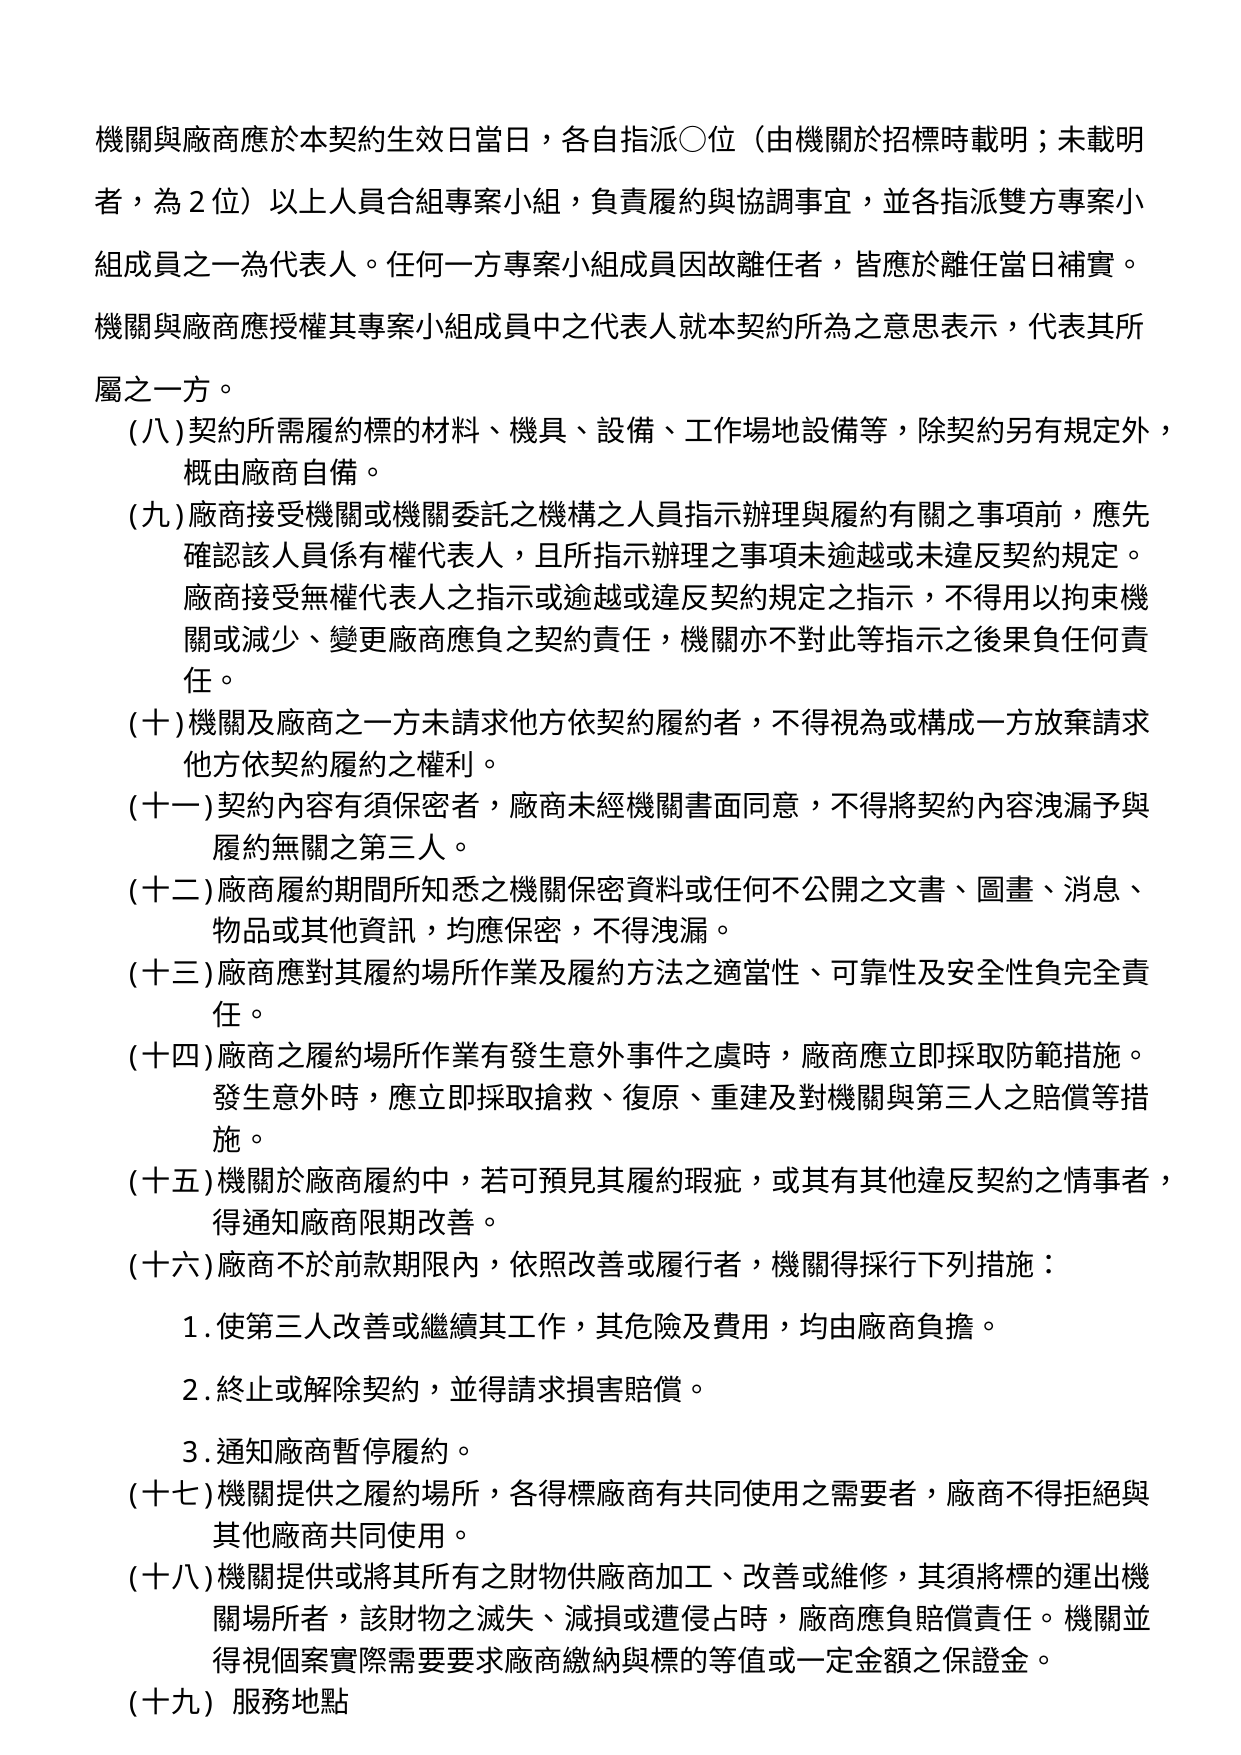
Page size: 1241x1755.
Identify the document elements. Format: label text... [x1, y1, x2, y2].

text (十七)機關提供之履約場所，各得標廠商有共同使用之需要者，廠商不得拒絕與其他廠商共同使用。 [124, 1471, 1152, 1554]
text (十二)廠商履約期間所知悉之機關保密資料或任何不公開之文書、圖畫、消息、物品或其他資訊，均應保密，不得洩漏。 [124, 867, 1152, 950]
text 1.使第三人改善或繼續其工作，其危險及費用，均由廠商負擔。 [181, 1283, 1152, 1346]
text (十三)廠商應對其履約場所作業及履約方法之適當性、可靠性及安全性負完全責任。 [124, 950, 1152, 1033]
text (十九) 服務地點 [124, 1679, 1152, 1721]
text (九)廠商接受機關或機關委託之機構之人員指示辦理與履約有關之事項前，應先確認該人員係有權代表人，且所指示辦理之事項未逾越或未違反契約規定。廠商接受無權代表人之指示或逾越或違反契約規定之指示，不得用以拘束機關或減少、變更廠商應負之契約責任，機關亦不對此等指示之後果負任何責任。 [124, 492, 1152, 700]
text (十八)機關提供或將其所有之財物供廠商加工、改善或維修，其須將標的運出機關場所者，該財物之滅失、減損或遭侵占時，廠商應負賠償責任。機關並得視個案實際需要要求廠商繳納與標的等值或一定金額之保證金。 [124, 1554, 1152, 1679]
text 2.終止或解除契約，並得請求損害賠償。 [181, 1346, 1152, 1408]
text 3.通知廠商暫停履約。 [181, 1408, 1152, 1471]
text 機關與廠商應於本契約生效日當日，各自指派○位（由機關於招標時載明；未載明者，為2位）以上人員合組專案小組，負責履約與協調事宜，並各指派雙方專案小組成員之一為代表人。任何一方專案小組成員因故離任者，皆應於離任當日補實。機關與廠商應授權其專案小組成員中之代表人就本契約所為之意思表示，代表其所屬之一方。 [94, 96, 1152, 408]
text (十四)廠商之履約場所作業有發生意外事件之虞時，廠商應立即採取防範措施。發生意外時，應立即採取搶救、復原、重建及對機關與第三人之賠償等措施。 [124, 1033, 1152, 1158]
text (十)機關及廠商之一方未請求他方依契約履約者，不得視為或構成一方放棄請求他方依契約履約之權利。 [124, 700, 1152, 783]
text (十五)機關於廠商履約中，若可預見其履約瑕疵，或其有其他違反契約之情事者，得通知廠商限期改善。 [124, 1158, 1152, 1242]
text (十六)廠商不於前款期限內，依照改善或履行者，機關得採行下列措施： [124, 1242, 1152, 1283]
text (十一)契約內容有須保密者，廠商未經機關書面同意，不得將契約內容洩漏予與履約無關之第三人。 [124, 783, 1152, 867]
text (八)契約所需履約標的材料、機具、設備、工作場地設備等，除契約另有規定外，概由廠商自備。 [124, 408, 1152, 492]
